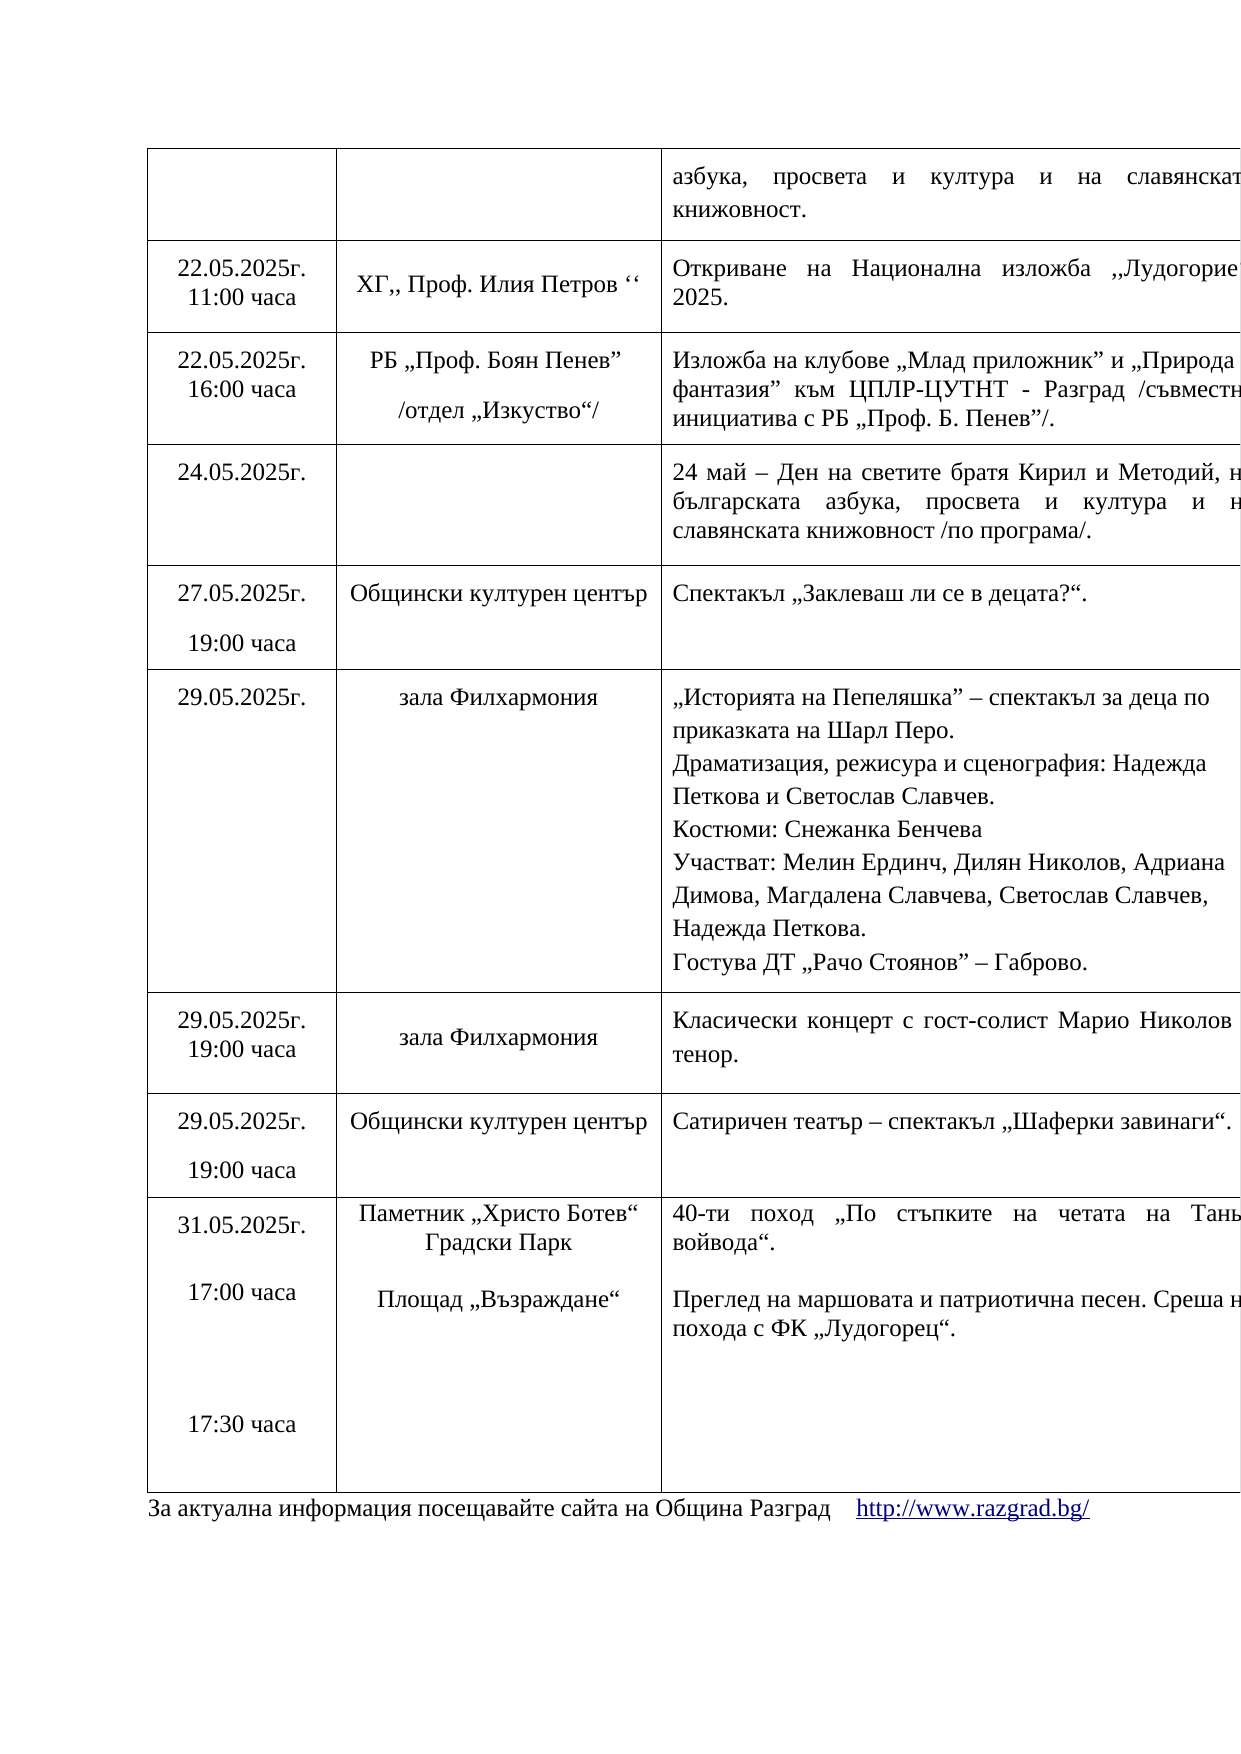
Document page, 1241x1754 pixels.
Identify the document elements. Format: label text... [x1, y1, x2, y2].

table_cell зала Филхармония [337, 670, 661, 992]
table_cell РБ „Проф. Боян Пенев” /отдел „Изкуство“/ [337, 333, 661, 444]
table_cell 29.05.2025г. 19:00 часа [148, 993, 336, 1092]
table_cell 24.05.2025г. [148, 445, 336, 564]
table_cell 22.05.2025г. 11:00 часа [148, 241, 336, 332]
table_cell „За буквите” – тематична витрина, посветена на Деня на светите братя Кирил и Методий, на българската азбука, просвета и култура и на славянската книжовност. [662, 149, 1240, 240]
table_cell [148, 149, 336, 240]
table_cell Общински културен център [337, 566, 661, 669]
table_cell ХГ,, Проф. Илия Петров ‘‘ [337, 241, 661, 332]
table_cell Откриване на Национална изложба ,,Лудогорие‘‘ 2025. [662, 241, 1240, 332]
table_cell 29.05.2025г. 19:00 часа [148, 1094, 336, 1197]
table_cell Спектакъл „Заклеваш ли се в децата?“. [662, 566, 1240, 669]
table_cell 31.05.2025г. 17:00 часа 17:30 часа [148, 1198, 336, 1492]
table_cell 22.05.2025г. 16:00 часа [148, 333, 336, 444]
text За актуална информация посещавайте сайта на Община Разград http://www.razgrad.bg/ [148, 1493, 1093, 1522]
table_cell Сатиричен театър – спектакъл „Шаферки завинаги“. [662, 1094, 1240, 1197]
table_cell Общински културен център [337, 1094, 661, 1197]
table_cell 27.05.2025г. 19:00 часа [148, 566, 336, 669]
table_cell „Историята на Пепеляшка” – спектакъл за деца по приказката на Шарл Перо. Драматизация, режисура и сценография: Надежда Петкова и Светослав Славчев. Костюми: Снежанка Бенчева Участват: Мелин Ердинч, Дилян Николов, Адриана Димова, Магдалена Славчева, Светослав Славчев, Надежда Петкова. Гостува ДТ „Рачо Стоянов” – Габрово. [662, 670, 1240, 992]
table_cell зала Филхармония [337, 993, 661, 1092]
table_cell 40-ти поход „По стъпките на четата на Таньо войвода“. Преглед на маршовата и патриотична песен. Среша на похода с ФК „Лудогорец“. [662, 1198, 1240, 1492]
table_cell Изложба на клубове „Млад приложник” и „Природа и фантазия” към ЦПЛР-ЦУТНТ - Разград /съвместна инициатива с РБ „Проф. Б. Пенев”/. [662, 333, 1240, 444]
table_cell 24 май – Ден на светите братя Кирил и Методий, на българската азбука, просвета и култура и на славянската книжовност /по програма/. [662, 445, 1240, 564]
table_cell 29.05.2025г. [148, 670, 336, 992]
table_cell Класически концерт с гост-солист Марио Николов – тенор. [662, 993, 1240, 1092]
table_cell [337, 445, 661, 564]
table_cell Паметник „Христо Ботев“ Градски Парк Площад „Възраждане“ [337, 1198, 661, 1492]
table_cell [337, 149, 661, 240]
